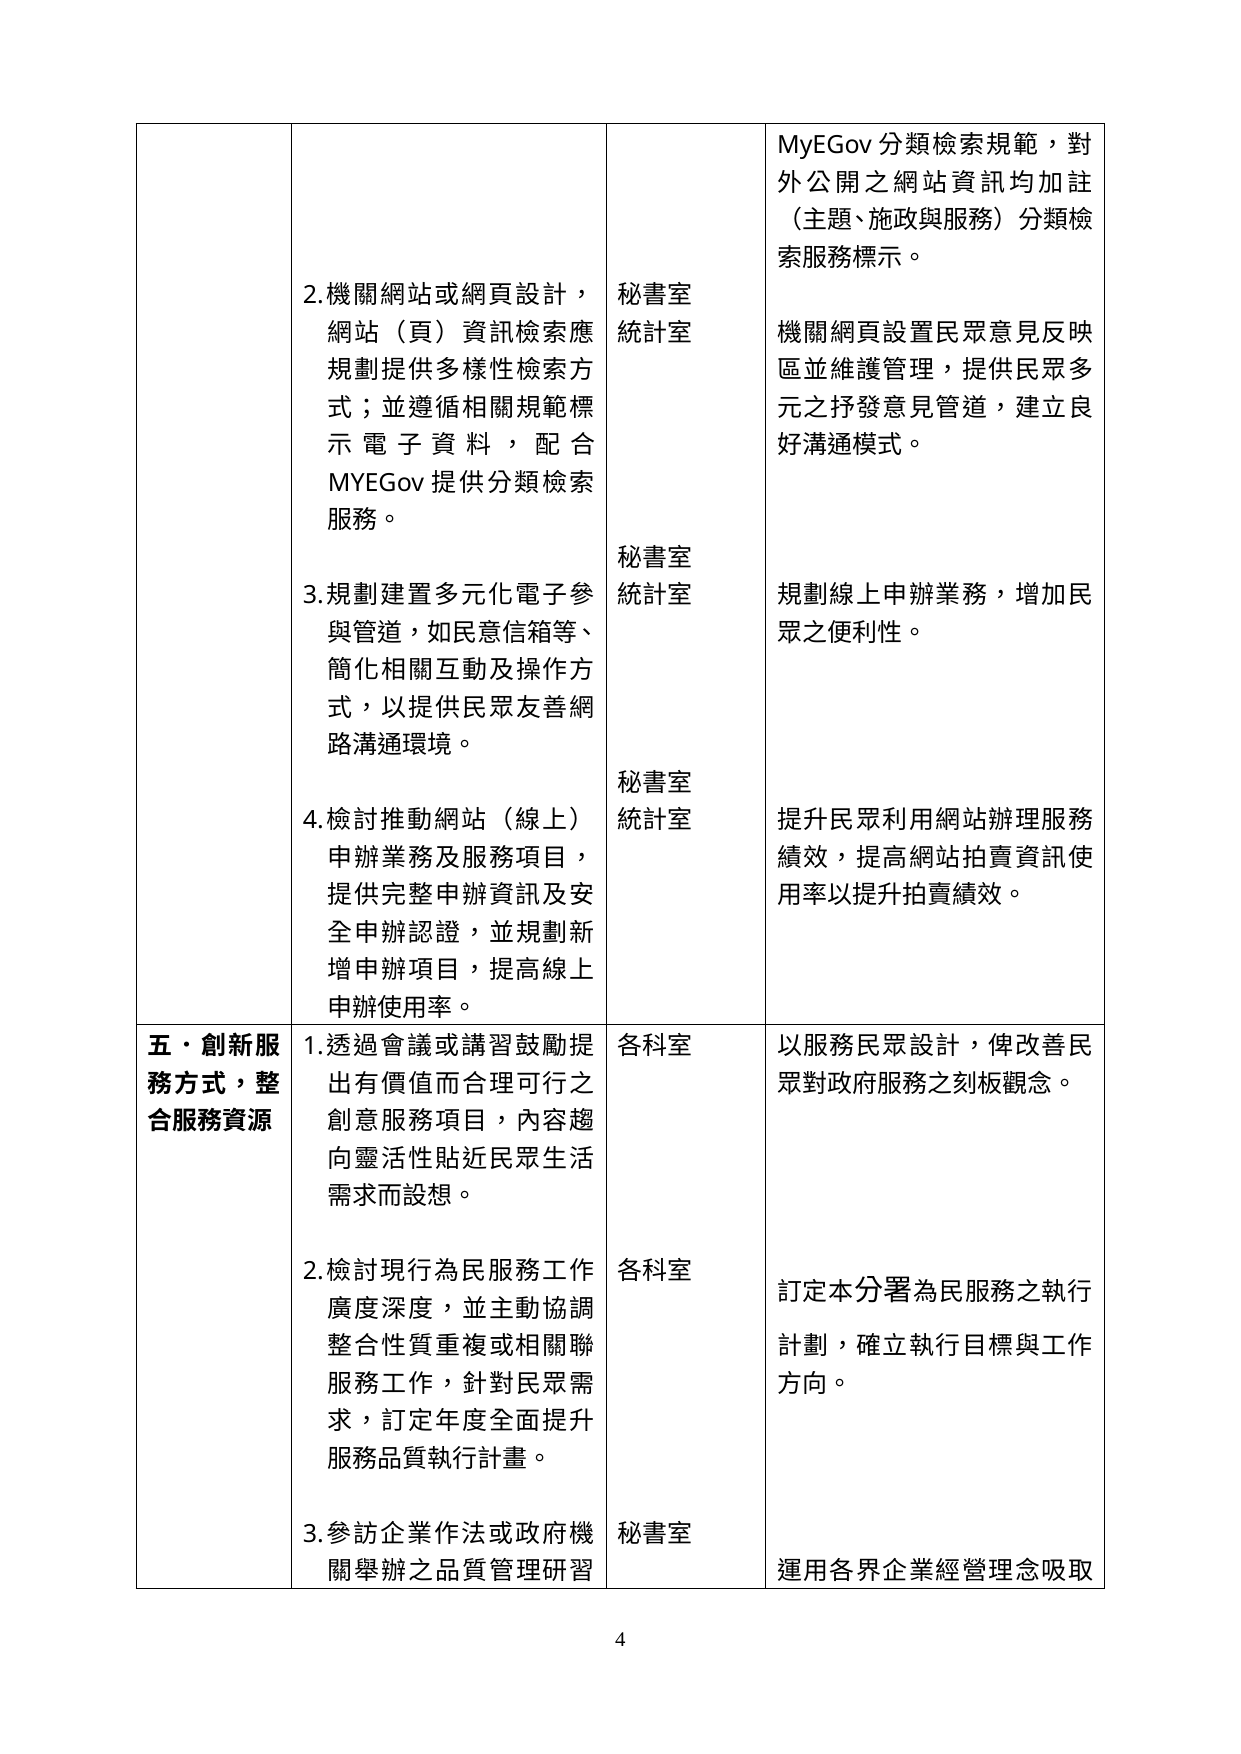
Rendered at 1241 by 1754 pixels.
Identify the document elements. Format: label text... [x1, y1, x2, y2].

table_cell 秘書室 統計室 秘書室 統計室 秘書室 統計室 [607, 124, 765, 1024]
table_cell 各科室 各科室 秘書室 [607, 1025, 765, 1587]
table_cell 1.透過會議或講習鼓勵提出有價值而合理可行之創意服務項目，內容趨向靈活性貼近民眾生活需求而設想。 2.檢討現行為民服務工作廣度深度，並主動協調整合性質重複或相關聯服務工作，針對民眾需求，訂定年度全面提升服務品質執行計畫。 3.參訪企業作法或政府機關舉辦之品質管理研習 [292, 1025, 606, 1587]
table_cell [137, 124, 291, 1024]
table_cell 以服務民眾設計，俾改善民眾對政府服務之刻板觀念。 訂定本分署為民服務之執行計劃，確立執行目標與工作方向。 運用各界企業經營理念吸取 [766, 1025, 1104, 1587]
table_cell 2.機關網站或網頁設計，網站（頁）資訊檢索應規劃提供多樣性檢索方式；並遵循相關規範標示電子資料，配合MYEGov提供分類檢索服務。 3.規劃建置多元化電子參與管道，如民意信箱等、簡化相關互動及操作方式，以提供民眾友善網路溝通環境。 4.檢討推動網站（線上）申辦業務及服務項目，提供完整申辦資訊及安全申辦認證，並規劃新增申辦項目，提高線上申辦使用率。 [292, 124, 606, 1024]
table_cell 五．創新服務方式，整合服務資源 [137, 1025, 291, 1587]
table_cell MyEGov分類檢索規範，對外公開之網站資訊均加註（主題、施政與服務）分類檢索服務標示。 機關網頁設置民眾意見反映區並維護管理，提供民眾多元之抒發意見管道，建立良好溝通模式。 規劃線上申辦業務，增加民眾之便利性。 提升民眾利用網站辦理服務績效，提高網站拍賣資訊使用率以提升拍賣績效。 [766, 124, 1104, 1024]
